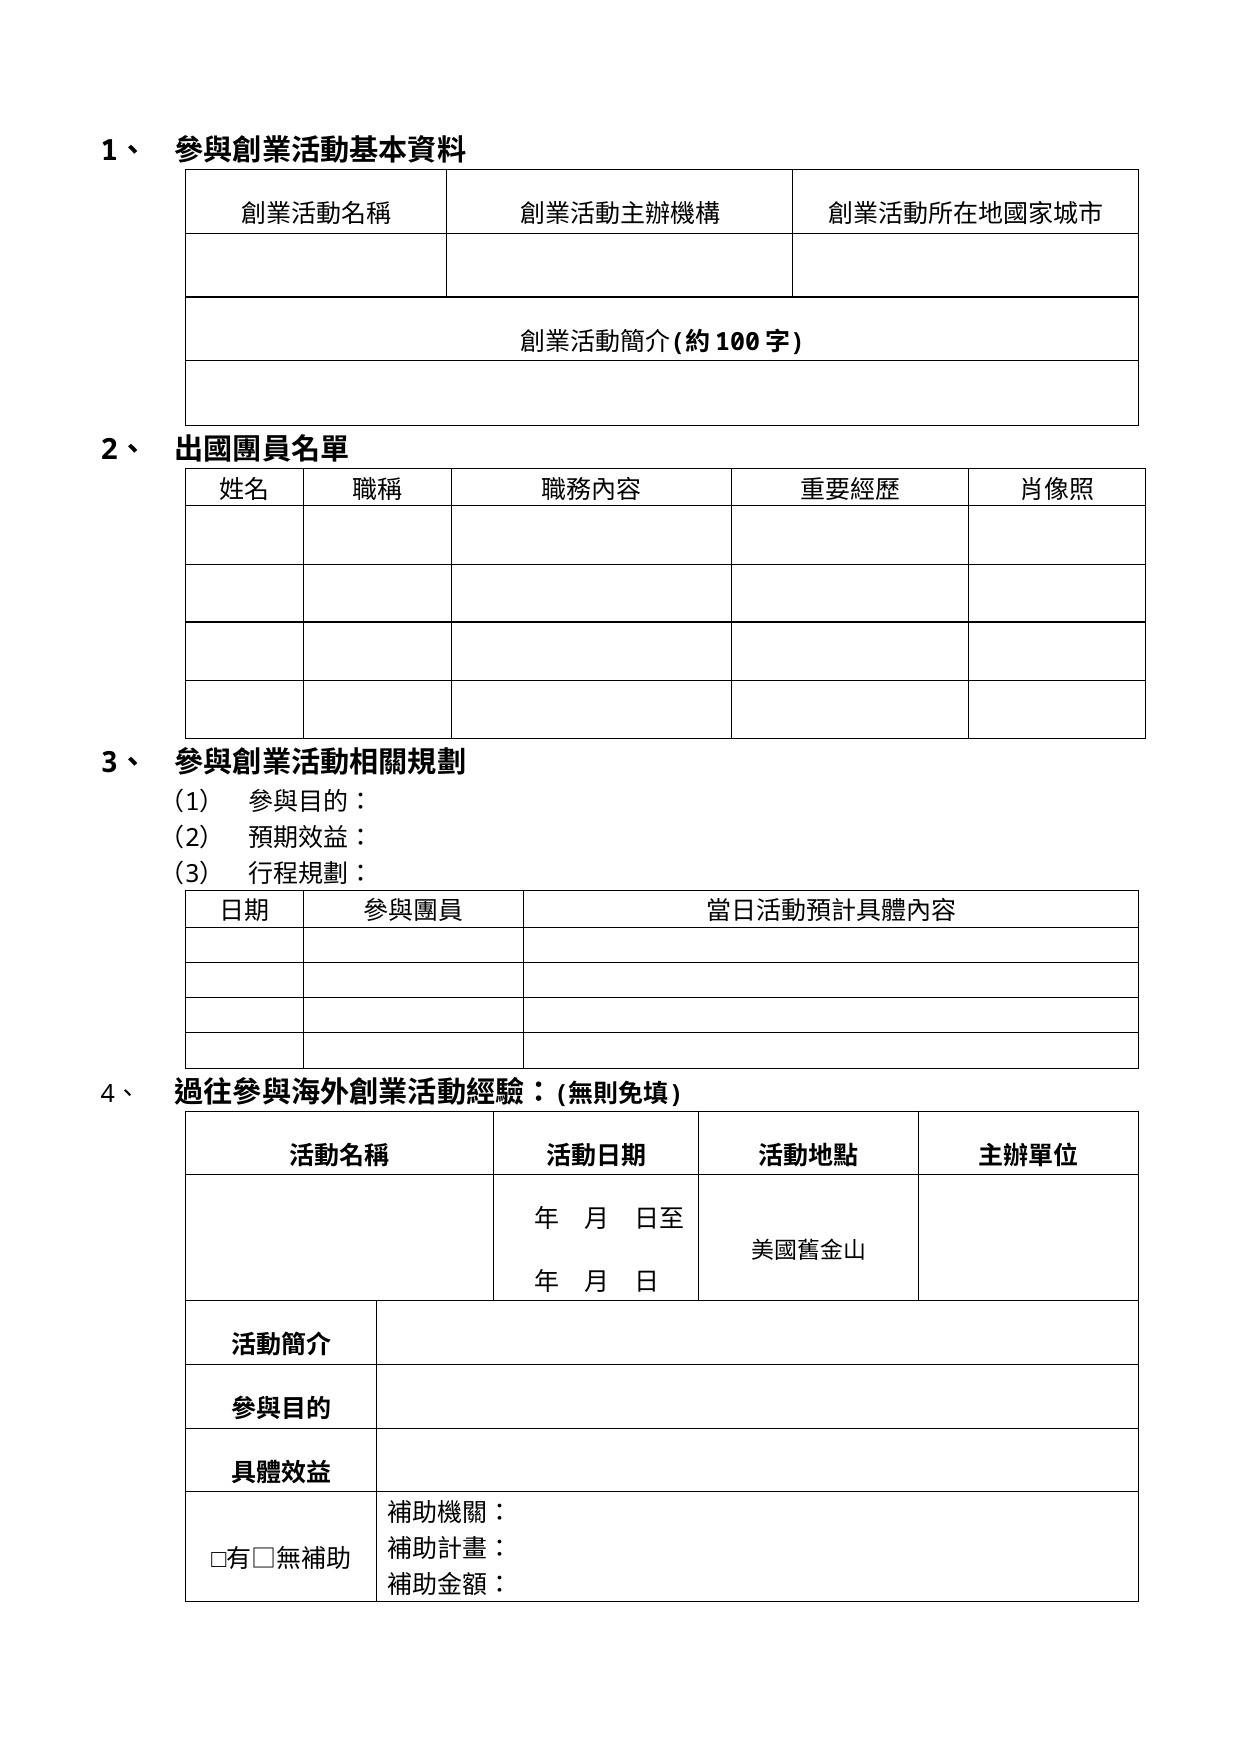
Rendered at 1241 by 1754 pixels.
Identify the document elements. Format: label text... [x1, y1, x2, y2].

list 參與創業活動相關規劃 [100, 738, 1140, 781]
table_cell [732, 623, 968, 679]
table_header 主辦單位 [919, 1112, 1138, 1174]
table_cell [186, 963, 303, 997]
table_cell [919, 1175, 1138, 1300]
table_cell 活動簡介 [186, 1301, 376, 1364]
table_cell [304, 681, 451, 737]
table_cell [304, 1033, 523, 1067]
list 過往參與海外創業活動經驗：(無則免填) [100, 1068, 1140, 1111]
table_header 創業活動主辦機構 [447, 170, 792, 233]
table_cell [186, 506, 303, 563]
table_header 肖像照 [969, 469, 1145, 505]
table_header 參與團員 [304, 891, 523, 927]
table_cell [969, 506, 1145, 563]
table_cell [793, 234, 1138, 296]
table_cell [304, 963, 523, 997]
list 參與創業活動基本資料 [100, 127, 1140, 169]
table_cell [304, 998, 523, 1032]
table_cell [732, 506, 968, 563]
table_cell [524, 963, 1138, 997]
table_cell [186, 1033, 303, 1067]
table_cell [186, 565, 303, 621]
table_cell [186, 681, 303, 737]
table_cell [186, 234, 446, 296]
table_cell [452, 565, 731, 621]
list 預期效益： [159, 817, 1140, 853]
list 參與目的： [159, 781, 1140, 817]
table_header 活動日期 [494, 1112, 698, 1174]
table_cell [524, 998, 1138, 1032]
table_cell [186, 1175, 493, 1300]
table_header 重要經歷 [732, 469, 968, 505]
table_cell 具體效益 [186, 1429, 376, 1491]
table_cell [524, 928, 1138, 962]
table_cell [377, 1429, 1138, 1491]
table_header 活動名稱 [186, 1112, 493, 1174]
table_header 日期 [186, 891, 303, 927]
table_cell [732, 681, 968, 737]
list 出國團員名單 [100, 426, 1140, 468]
table_cell [304, 623, 451, 679]
table_header 創業活動所在地國家城市 [793, 170, 1138, 233]
table_cell [186, 998, 303, 1032]
table_cell [447, 234, 792, 296]
table_header 姓名 [186, 469, 303, 505]
table_cell [377, 1301, 1138, 1364]
table_cell [186, 623, 303, 679]
table_header 職稱 [304, 469, 451, 505]
table_cell [304, 565, 451, 621]
table_cell 美國舊金山 [699, 1175, 918, 1300]
table_cell [732, 565, 968, 621]
table_cell [452, 623, 731, 679]
table_cell [969, 623, 1145, 679]
table_cell □有□無補助 [186, 1492, 376, 1601]
table_cell 年 月 日至 年 月 日 [494, 1175, 698, 1300]
table_header 當日活動預計具體內容 [524, 891, 1138, 927]
table_cell 參與目的 [186, 1365, 376, 1427]
table_cell 創業活動簡介(約100字) [186, 298, 1138, 360]
table_cell [304, 928, 523, 962]
table_header 活動地點 [699, 1112, 918, 1174]
table_cell 補助機關： 補助計畫： 補助金額： [377, 1492, 1138, 1601]
table_cell [304, 506, 451, 563]
list 行程規劃： [159, 853, 1140, 890]
table_cell [524, 1033, 1138, 1067]
table_cell [452, 506, 731, 563]
table_header 創業活動名稱 [186, 170, 446, 233]
table_cell [186, 928, 303, 962]
table_cell [186, 361, 1138, 425]
table_cell [452, 681, 731, 737]
table_cell [969, 565, 1145, 621]
table_cell [377, 1365, 1138, 1427]
table_cell [969, 681, 1145, 737]
table_header 職務內容 [452, 469, 731, 505]
